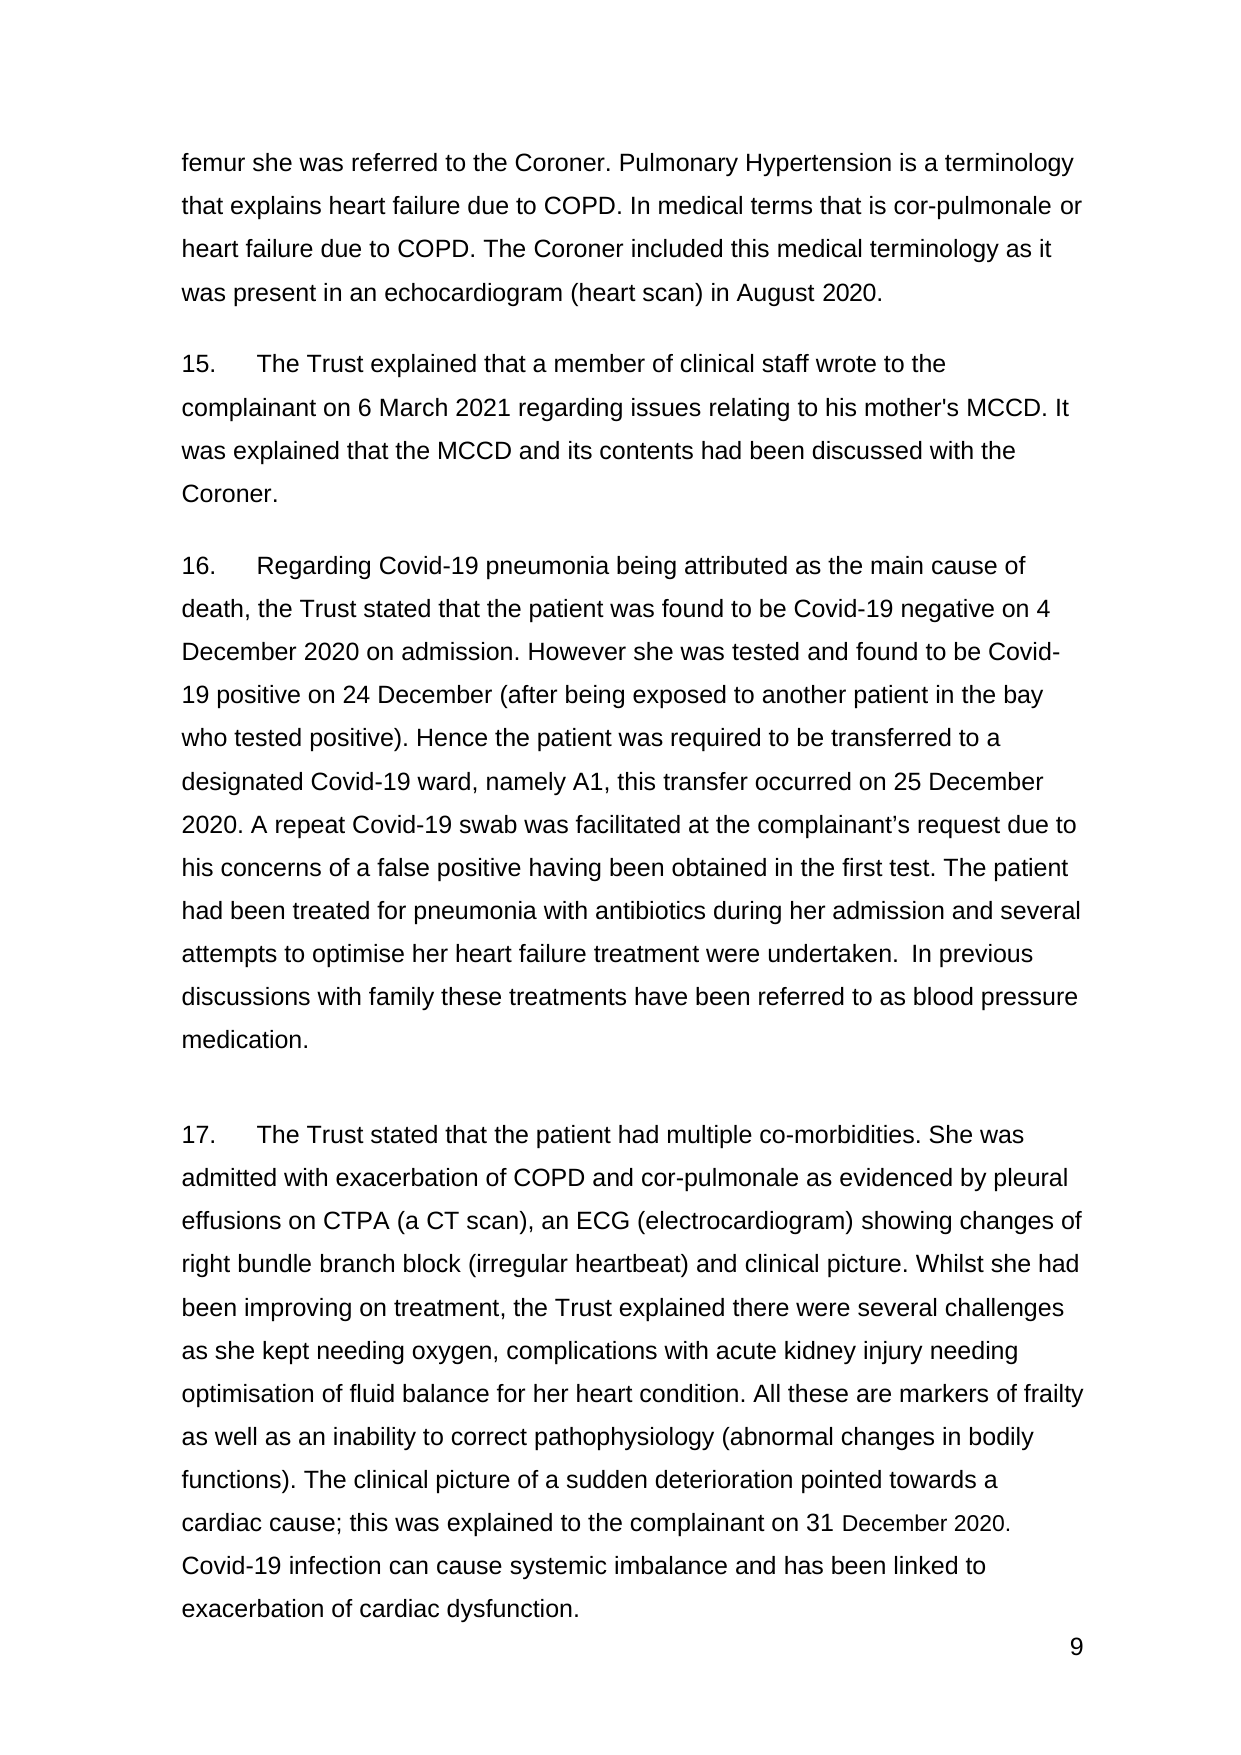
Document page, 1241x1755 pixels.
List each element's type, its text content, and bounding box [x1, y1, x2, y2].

list Regarding Covid-19 pneumonia being attributed as the main cause of death, the Trust stated that the patient was found to be Covid-19 negative on 4 December 2020 on admission. However she was tested and found to be Covid- 19 positive on 24 December (after being exposed to another patient in the bay who tested positive). Hence the patient was required to be transferred to a designated Covid-19 ward, namely A1, this transfer occurred on 25 December 2020. A repeat Covid-19 swab was facilitated at the complainant’s request due to his concerns of a false positive having been obtained in the first test. The patient had been treated for pneumonia with antibiotics during her admission and several attempts to optimise her heart failure treatment were undertaken. In previous discussions with family these treatments have been referred to as blood pressure medication. [181, 551, 1088, 1054]
list The Trust stated that the patient had multiple co-morbidities. She was admitted with exacerbation of COPD and cor-pulmonale as evidenced by pleural effusions on CTPA (a CT scan), an ECG (electrocardiogram) showing changes of right bundle branch block (irregular heartbeat) and clinical picture. Whilst she had been improving on treatment, the Trust explained there were several challenges as she kept needing oxygen, complications with acute kidney injury needing optimisation of fluid balance for her heart condition. All these are markers of frailty as well as an inability to correct pathophysiology (abnormal changes in bodily functions). The clinical picture of a sudden deterioration pointed towards a cardiac cause; this was explained to the complainant on 31 December 2020. Covid-19 infection can cause systemic imbalance and has been linked to exacerbation of cardiac dysfunction. [181, 1120, 1085, 1623]
list The Trust explained that a member of clinical staff wrote to the complainant on 6 March 2021 regarding issues relating to his mother's MCCD. It was explained that the MCCD and its contents had been discussed with the Coroner. [181, 349, 1086, 507]
text femur she was referred to the Coroner. Pulmonary Hypertension is a terminology that explains heart failure due to COPD. In medical terms that is cor-pulmonale or heart failure due to COPD. The Coroner included this medical terminology as it was present in an echocardiogram (heart scan) in August 2020. [122, 148, 1085, 306]
